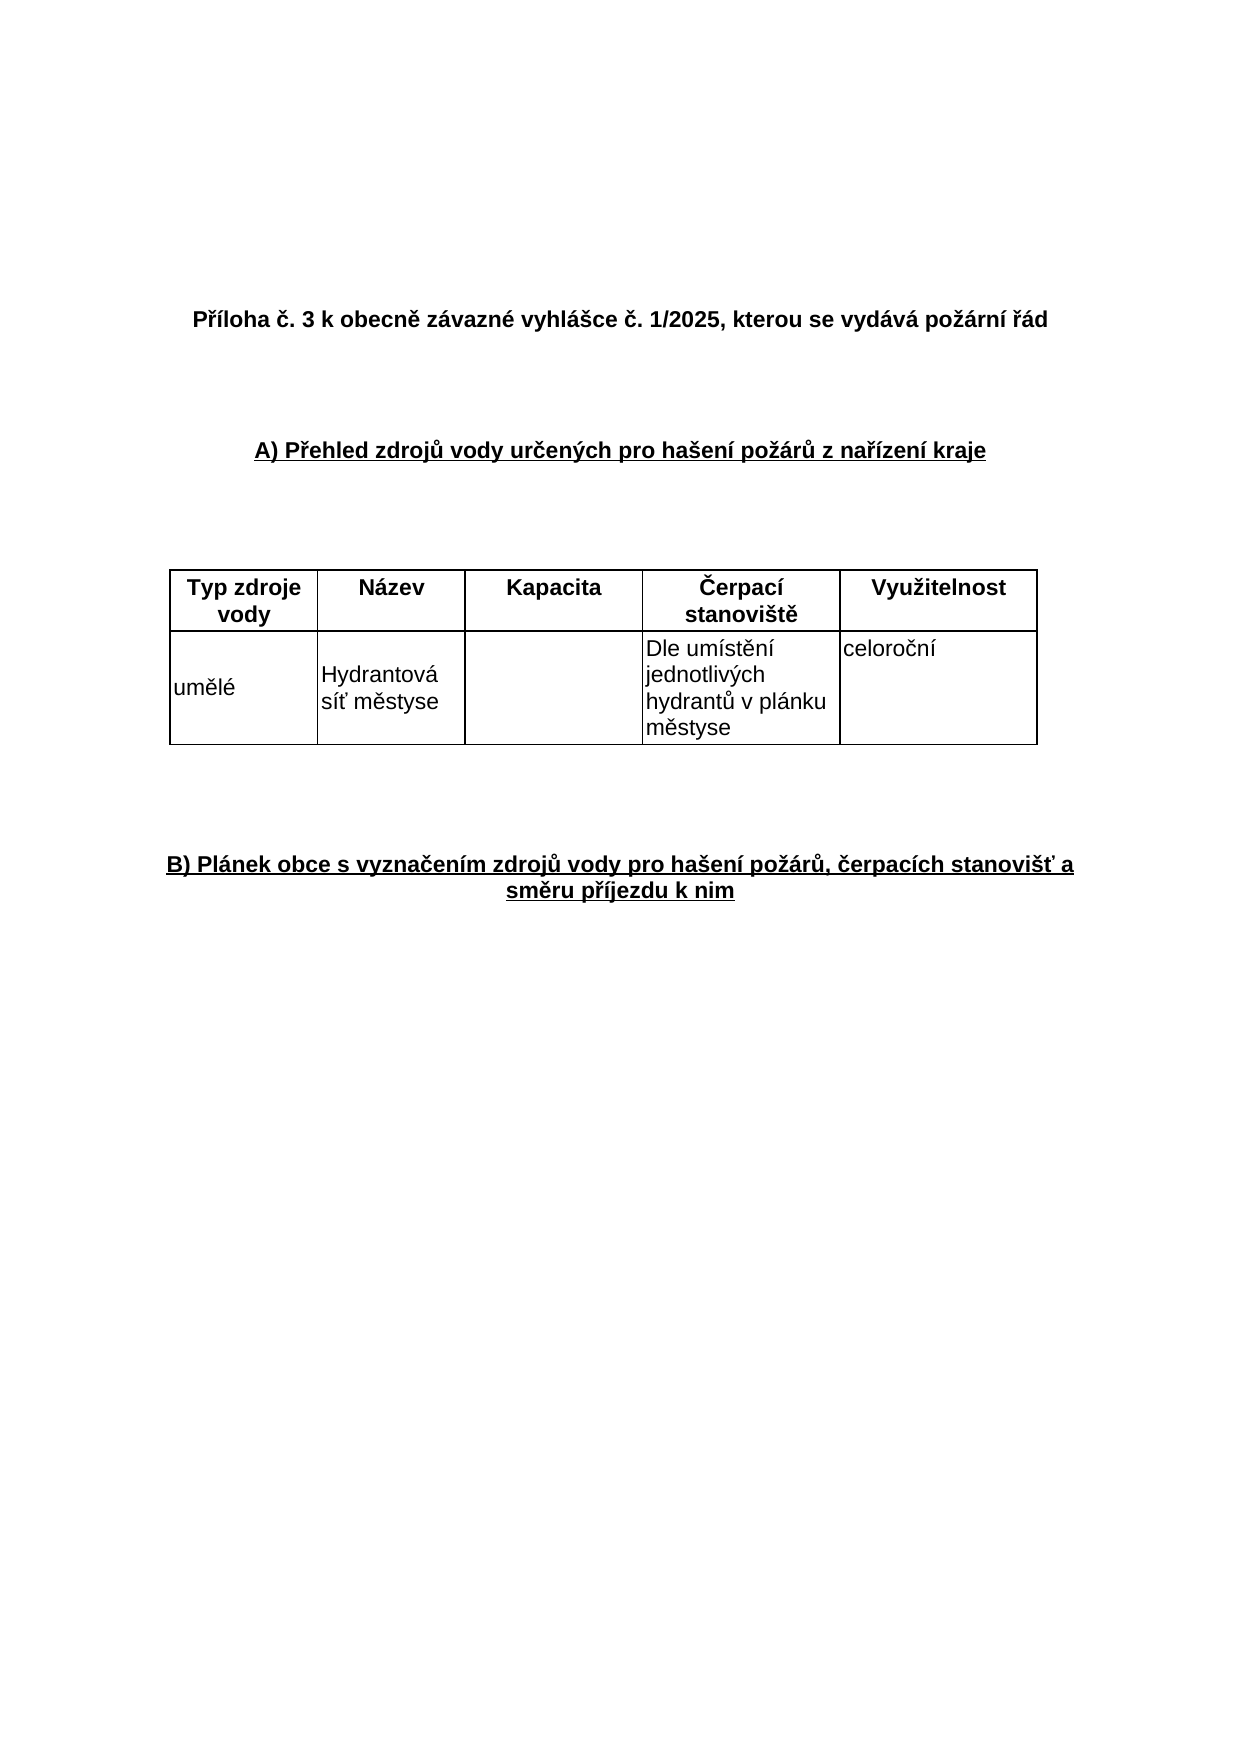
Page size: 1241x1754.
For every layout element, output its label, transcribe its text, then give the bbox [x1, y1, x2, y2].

text Příloha č. 3 k obecně závazné vyhlášce č. 1/2025, kterou se vydává požární řád [148, 306, 1093, 332]
table_cell Dle umístění jednotlivých hydrantů v plánku městyse [643, 632, 839, 743]
table_header Název [318, 571, 464, 630]
table_cell Hydrantová síť městyse [318, 632, 464, 743]
table_cell umělé [171, 632, 317, 743]
text B) Plánek obce s vyznačením zdrojů vody pro hašení požárů, čerpacích stanovišť a směru příjezdu k nim [148, 851, 1093, 903]
table_header Typ zdroje vody [171, 571, 317, 630]
table_header Čerpací stanoviště [643, 571, 839, 630]
table_cell celoroční [841, 632, 1036, 743]
text A) Přehled zdrojů vody určených pro hašení požárů z nařízení kraje [148, 437, 1093, 464]
table_header Využitelnost [841, 571, 1036, 630]
table_cell [466, 632, 642, 743]
table_header Kapacita [466, 571, 642, 630]
